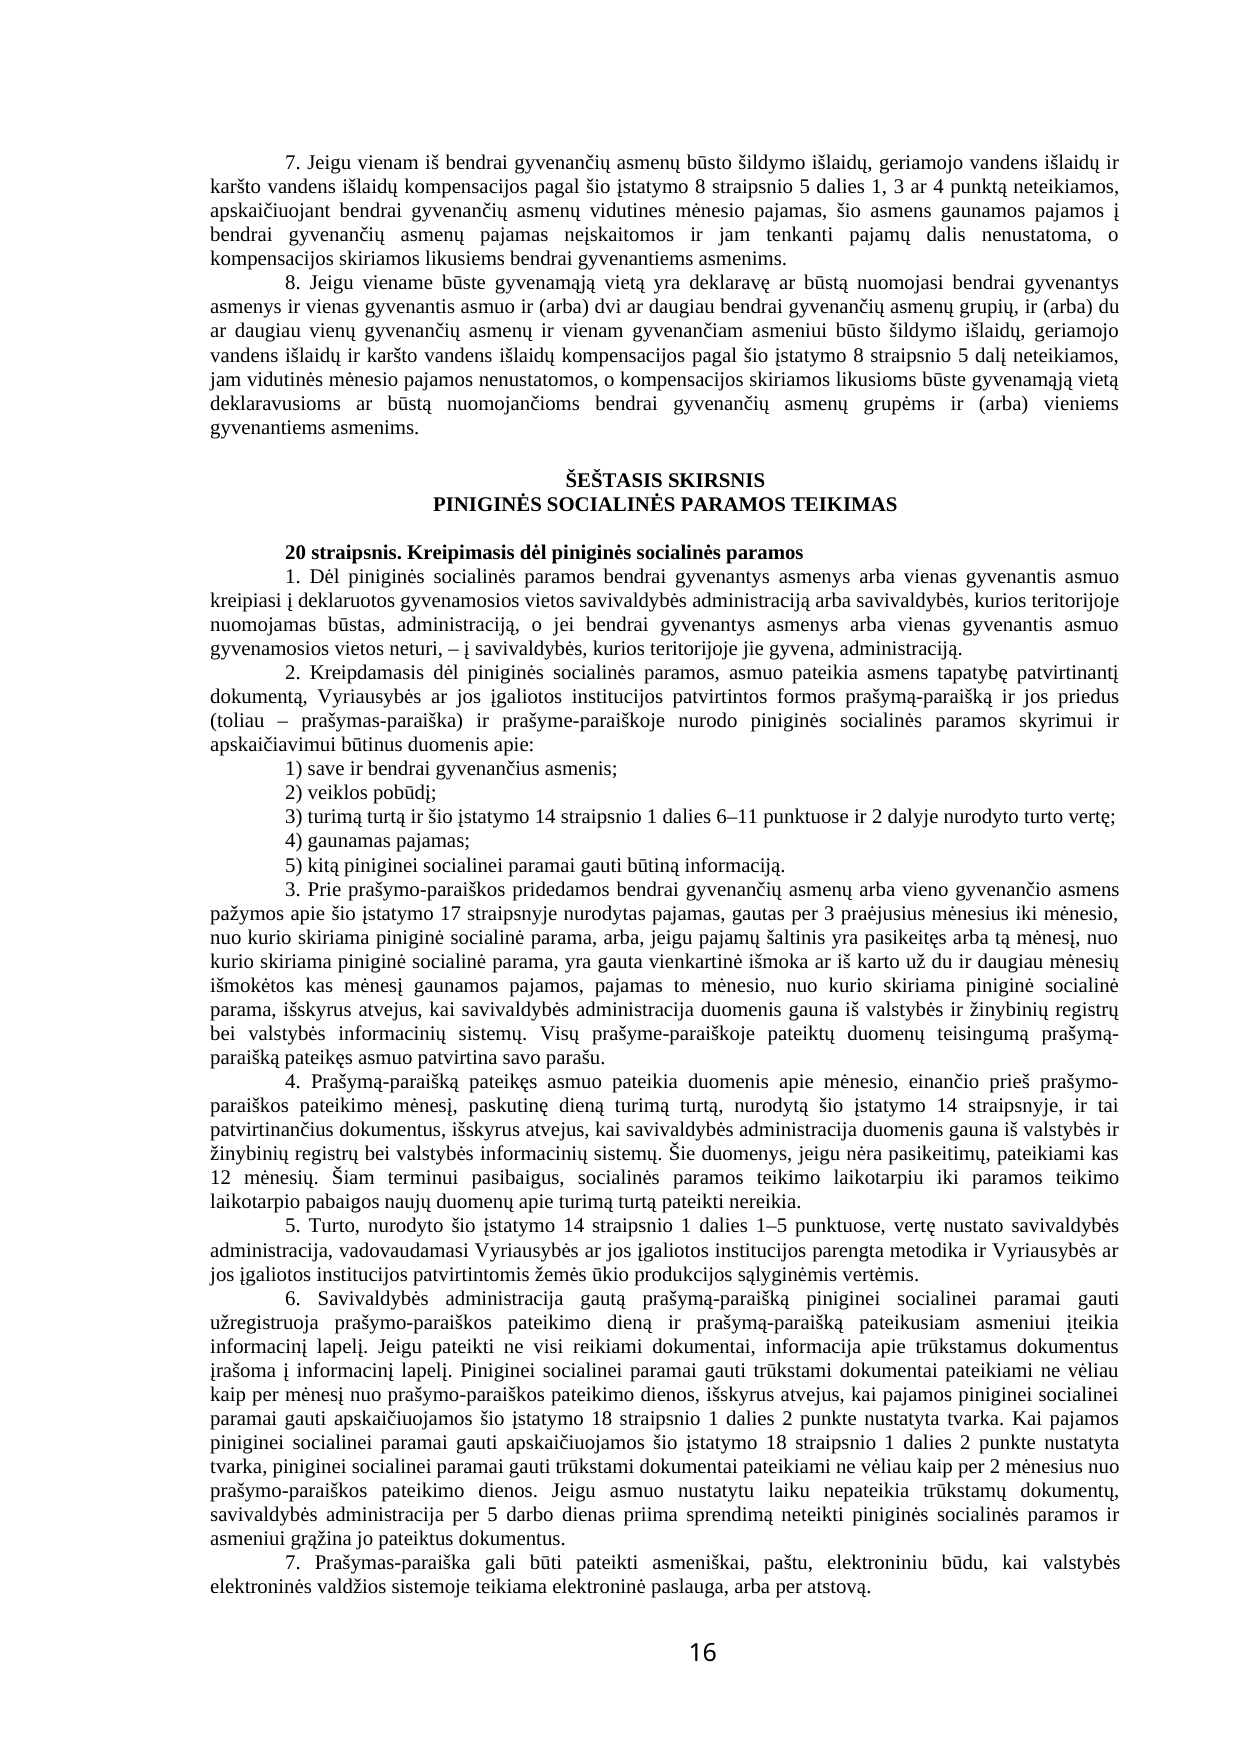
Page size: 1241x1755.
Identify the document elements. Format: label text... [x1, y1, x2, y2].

text 3. Prie prašymo-paraiškos pridedamos bendrai gyvenančių asmenų arba vieno gyvenančio asmens pažymos apie šio įstatymo 17 straipsnyje nurodytas pajamas, gautas per 3 praėjusius mėnesius iki mėnesio, nuo kurio skiriama piniginė socialinė parama, arba, jeigu pajamų šaltinis yra pasikeitęs arba tą mėnesį, nuo kurio skiriama piniginė socialinė parama, yra gauta vienkartinė išmoka ar iš karto už du ir daugiau mėnesių išmokėtos kas mėnesį gaunamos pajamos, pajamas to mėnesio, nuo kurio skiriama piniginė socialinė parama, išskyrus atvejus, kai savivaldybės administracija duomenis gauna iš valstybės ir žinybinių registrų bei valstybės informacinių sistemų. Visų prašyme-paraiškoje pateiktų duomenų teisingumą prašymą-paraišką pateikęs asmuo patvirtina savo parašu. [210, 877, 1120, 1069]
text 8. Jeigu viename būste gyvenamąją vietą yra deklaravę ar būstą nuomojasi bendrai gyvenantys asmenys ir vienas gyvenantis asmuo ir (arba) dvi ar daugiau bendrai gyvenančių asmenų grupių, ir (arba) du ar daugiau vienų gyvenančių asmenų ir vienam gyvenančiam asmeniui būsto šildymo išlaidų, geriamojo vandens išlaidų ir karšto vandens išlaidų kompensacijos pagal šio įstatymo 8 straipsnio 5 dalį neteikiamos, jam vidutinės mėnesio pajamos nenustatomos, o kompensacijos skiriamos likusioms būste gyvenamąją vietą deklaravusioms ar būstą nuomojančioms bendrai gyvenančių asmenų grupėms ir (arba) vieniems gyvenantiems asmenims. [210, 270, 1120, 439]
text 5) kitą piniginei socialinei paramai gauti būtiną informaciją. [210, 852, 1120, 877]
text 6. Savivaldybės administracija gautą prašymą-paraišką piniginei socialinei paramai gauti užregistruoja prašymo-paraiškos pateikimo dieną ir prašymą-paraišką pateikusiam asmeniui įteikia informacinį lapelį. Jeigu pateikti ne visi reikiami dokumentai, informacija apie trūkstamus dokumentus įrašoma į informacinį lapelį. Piniginei socialinei paramai gauti trūkstami dokumentai pateikiami ne vėliau kaip per mėnesį nuo prašymo-paraiškos pateikimo dienos, išskyrus atvejus, kai pajamos piniginei socialinei paramai gauti apskaičiuojamos šio įstatymo 18 straipsnio 1 dalies 2 punkte nustatyta tvarka. Kai pajamos piniginei socialinei paramai gauti apskaičiuojamos šio įstatymo 18 straipsnio 1 dalies 2 punkte nustatyta tvarka, piniginei socialinei paramai gauti trūkstami dokumentai pateikiami ne vėliau kaip per 2 mėnesius nuo prašymo-paraiškos pateikimo dienos. Jeigu asmuo nustatytu laiku nepateikia trūkstamų dokumentų, savivaldybės administracija per 5 darbo dienas priima sprendimą neteikti piniginės socialinės paramos ir asmeniui grąžina jo pateiktus dokumentus. [210, 1286, 1120, 1550]
text ŠEŠTASIS SKIRSNIS [210, 467, 1120, 492]
text 4. Prašymą-paraišką pateikęs asmuo pateikia duomenis apie mėnesio, einančio prieš prašymo-paraiškos pateikimo mėnesį, paskutinę dieną turimą turtą, nurodytą šio įstatymo 14 straipsnyje, ir tai patvirtinančius dokumentus, išskyrus atvejus, kai savivaldybės administracija duomenis gauna iš valstybės ir žinybinių registrų bei valstybės informacinių sistemų. Šie duomenys, jeigu nėra pasikeitimų, pateikiami kas 12 mėnesių. Šiam terminui pasibaigus, socialinės paramos teikimo laikotarpiu iki paramos teikimo laikotarpio pabaigos naujų duomenų apie turimą turtą pateikti nereikia. [210, 1069, 1120, 1213]
text 1) save ir bendrai gyvenančius asmenis; [210, 756, 1120, 780]
text 7. Jeigu vienam iš bendrai gyvenančių asmenų būsto šildymo išlaidų, geriamojo vandens išlaidų ir karšto vandens išlaidų kompensacijos pagal šio įstatymo 8 straipsnio 5 dalies 1, 3 ar 4 punktą neteikiamos, apskaičiuojant bendrai gyvenančių asmenų vidutines mėnesio pajamas, šio asmens gaunamos pajamos į bendrai gyvenančių asmenų pajamas neįskaitomos ir jam tenkanti pajamų dalis nenustatoma, o kompensacijos skiriamos likusiems bendrai gyvenantiems asmenims. [210, 150, 1120, 270]
text PINIGINĖS SOCIALINĖS PARAMOS TEIKIMAS [210, 492, 1120, 516]
text 5. Turto, nurodyto šio įstatymo 14 straipsnio 1 dalies 1–5 punktuose, vertę nustato savivaldybės administracija, vadovaudamasi Vyriausybės ar jos įgaliotos institucijos parengta metodika ir Vyriausybės ar jos įgaliotos institucijos patvirtintomis žemės ūkio produkcijos sąlyginėmis vertėmis. [210, 1213, 1120, 1286]
text 20 straipsnis. Kreipimasis dėl piniginės socialinės paramos [210, 540, 1120, 564]
text 3) turimą turtą ir šio įstatymo 14 straipsnio 1 dalies 6–11 punktuose ir 2 dalyje nurodyto turto vertę; [210, 804, 1120, 828]
text 7. Prašymas-paraiška gali būti pateikti asmeniškai, paštu, elektroniniu būdu, kai valstybės elektroninės valdžios sistemoje teikiama elektroninė paslauga, arba per atstovą. [210, 1550, 1120, 1598]
text 2. Kreipdamasis dėl piniginės socialinės paramos, asmuo pateikia asmens tapatybę patvirtinantį dokumentą, Vyriausybės ar jos įgaliotos institucijos patvirtintos formos prašymą-paraišką ir jos priedus (toliau – prašymas-paraiška) ir prašyme-paraiškoje nurodo piniginės socialinės paramos skyrimui ir apskaičiavimui būtinus duomenis apie: [210, 660, 1120, 756]
text 1. Dėl piniginės socialinės paramos bendrai gyvenantys asmenys arba vienas gyvenantis asmuo kreipiasi į deklaruotos gyvenamosios vietos savivaldybės administraciją arba savivaldybės, kurios teritorijoje nuomojamas būstas, administraciją, o jei bendrai gyvenantys asmenys arba vienas gyvenantis asmuo gyvenamosios vietos neturi, – į savivaldybės, kurios teritorijoje jie gyvena, administraciją. [210, 564, 1120, 660]
text 2) veiklos pobūdį; [210, 780, 1120, 804]
text 4) gaunamas pajamas; [210, 828, 1120, 852]
